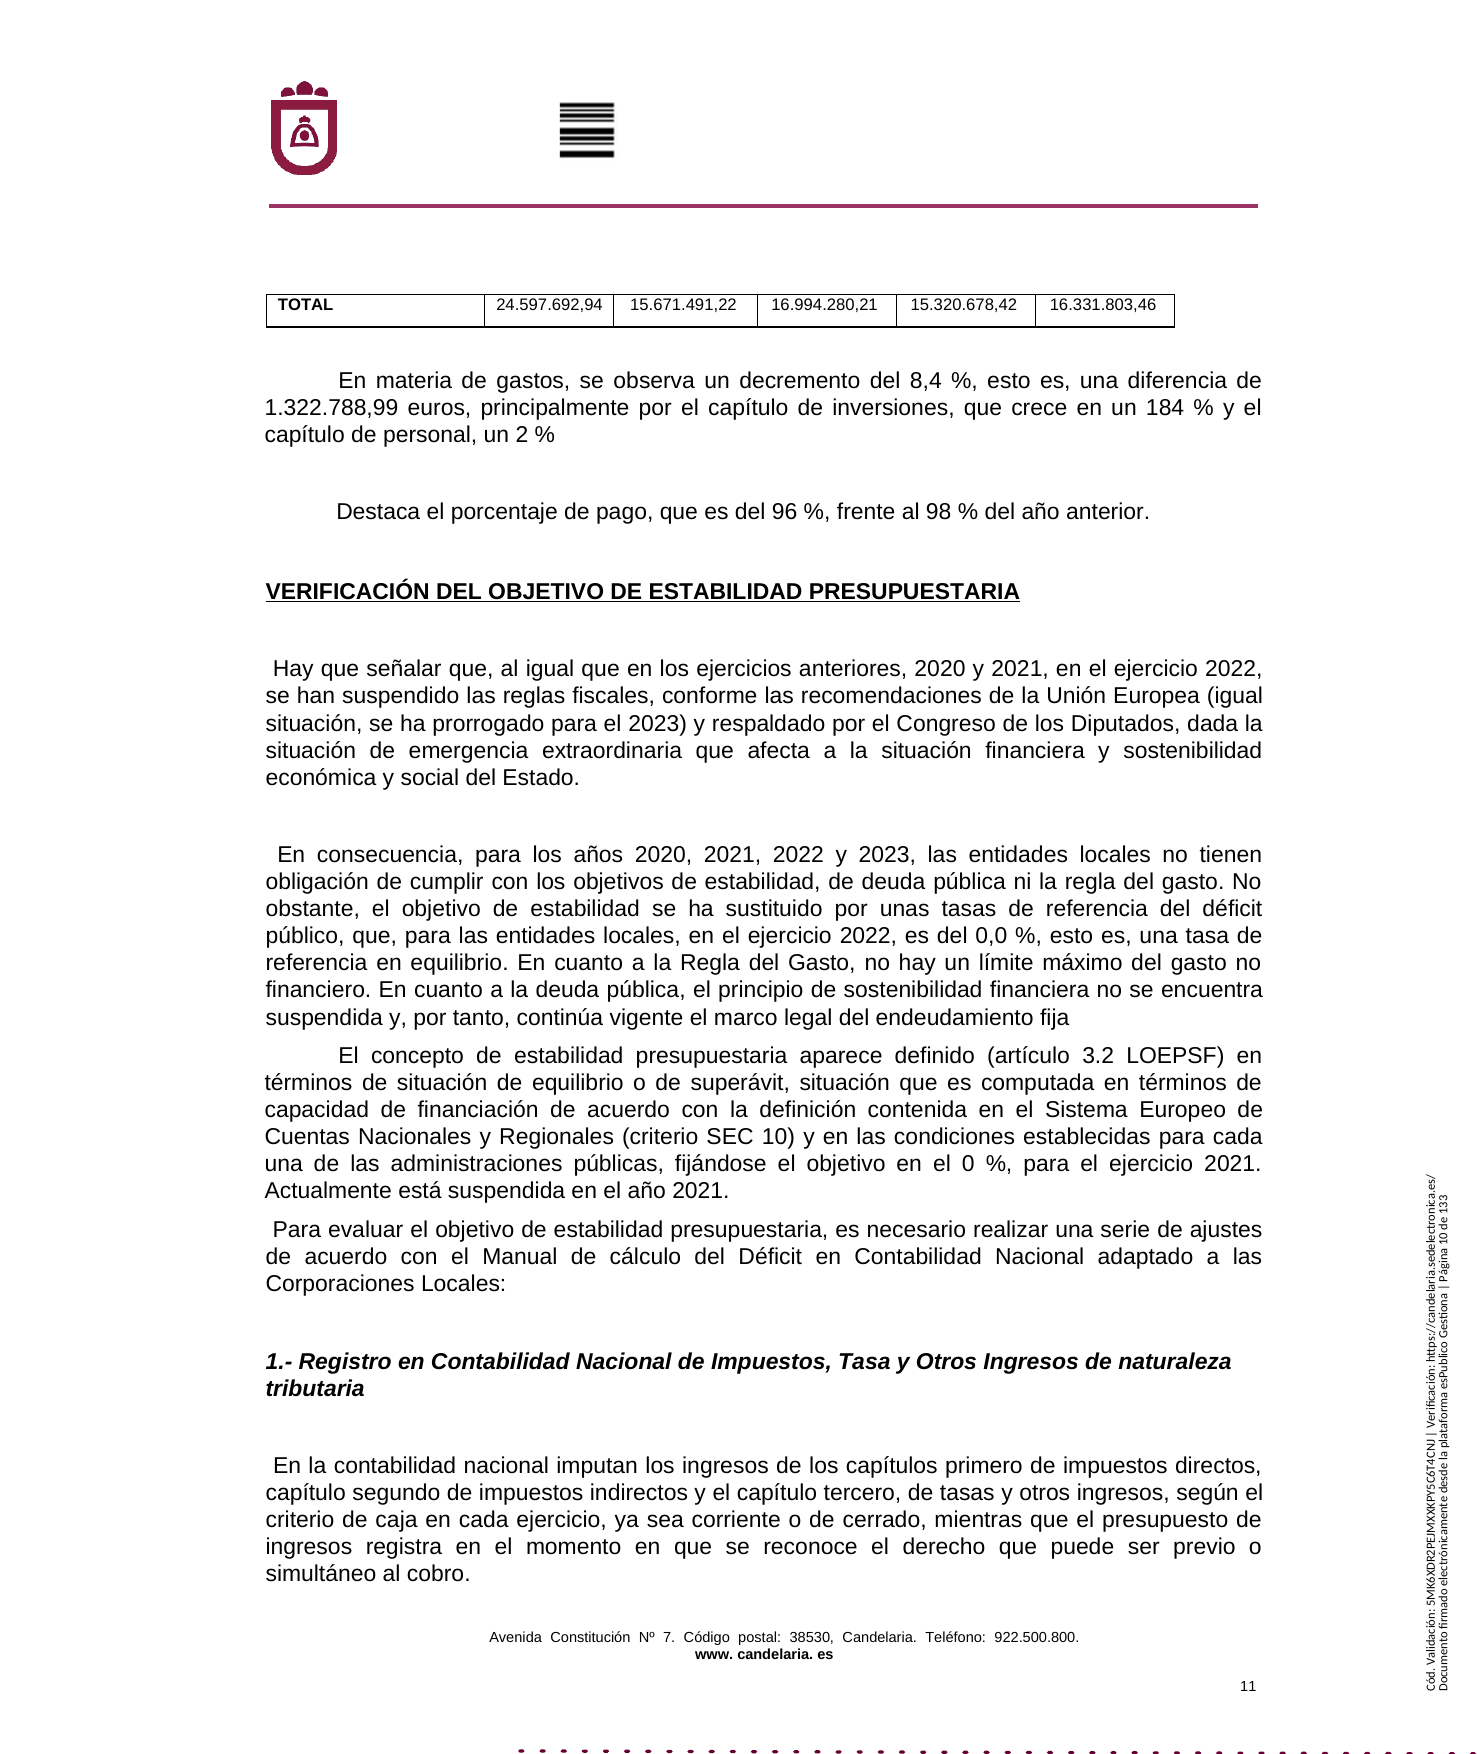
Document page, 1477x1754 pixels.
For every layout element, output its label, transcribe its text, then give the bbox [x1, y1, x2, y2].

text VERIFICACIÓN DEL OBJETIVO DE ESTABILIDAD PRESUPUESTARIA [265, 578, 1269, 604]
table_cell 24.597.692,94 [485, 295, 613, 326]
text Hay que señalar que, al igual que en los ejercicios anteriores, 2020 y 2021, en el ejercicio 2022, se han suspendido las reglas fiscales, conforme las recomendaciones de la Unión Europea (igual situación, se ha prorrogado para el 2023) y respaldado por el Congreso de los Diputados, dada la situación de emergencia extraordinaria que afecta a la situación financiera y sostenibilidad económica y social del Estado. [265, 655, 1263, 790]
text 1.- Registro en Contabilidad Nacional de Impuestos, Tasa y Otros Ingresos de naturaleza tributaria [265, 1348, 1269, 1401]
table_cell 16.331.803,46 [1036, 295, 1174, 326]
table_cell 16.994.280,21 [758, 295, 896, 326]
text En consecuencia, para los años 2020, 2021, 2022 y 2023, las entidades locales no tienen obligación de cumplir con los objetivos de estabilidad, de deuda pública ni la regla del gasto. No obstante, el objetivo de estabilidad se ha sustituido por unas tasas de referencia del déficit público, que, para las entidades locales, en el ejercicio 2022, es del 0,0 %, esto es, una tasa de referencia en equilibrio. En cuanto a la Regla del Gasto, no hay un límite máximo del gasto no financiero. En cuanto a la deuda pública, el principio de sostenibilidad financiera no se encuentra suspendida y, por tanto, continúa vigente el marco legal del endeudamiento fija [265, 841, 1263, 1030]
table_cell 15.671.491,22 [614, 295, 757, 326]
text Destaca el porcentaje de pago, que es del 96 %, frente al 98 % del año anterior. [264, 498, 1269, 524]
table_cell 15.320.678,42 [897, 295, 1035, 326]
text El concepto de estabilidad presupuestaria aparece definido (artículo 3.2 LOEPSF) en términos de situación de equilibrio o de superávit, situación que es computada en términos de capacidad de financiación de acuerdo con la definición contenida en el Sistema Europeo de Cuentas Nacionales y Regionales (criterio SEC 10) y en las condiciones establecidas para cada una de las administraciones públicas, fijándose el objetivo en el 0 %, para el ejercicio 2021. Actualmente está suspendida en el año 2021. [264, 1042, 1263, 1204]
table_cell TOTAL [267, 295, 484, 326]
text Para evaluar el objetivo de estabilidad presupuestaria, es necesario realizar una serie de ajustes de acuerdo con el Manual de cálculo del Déficit en Contabilidad Nacional adaptado a las Corporaciones Locales: [265, 1216, 1263, 1297]
text En la contabilidad nacional imputan los ingresos de los capítulos primero de impuestos directos, capítulo segundo de impuestos indirectos y el capítulo tercero, de tasas y otros ingresos, según el criterio de caja en cada ejercicio, ya sea corriente o de cerrado, mientras que el presupuesto de ingresos registra en el momento en que se reconoce el derecho que puede ser previo o simultáneo al cobro. [265, 1452, 1263, 1586]
text En materia de gastos, se observa un decremento del 8,4 %, esto es, una diferencia de 1.322.788,99 euros, principalmente por el capítulo de inversiones, que crece en un 184 % y el capítulo de personal, un 2 % [264, 367, 1263, 447]
